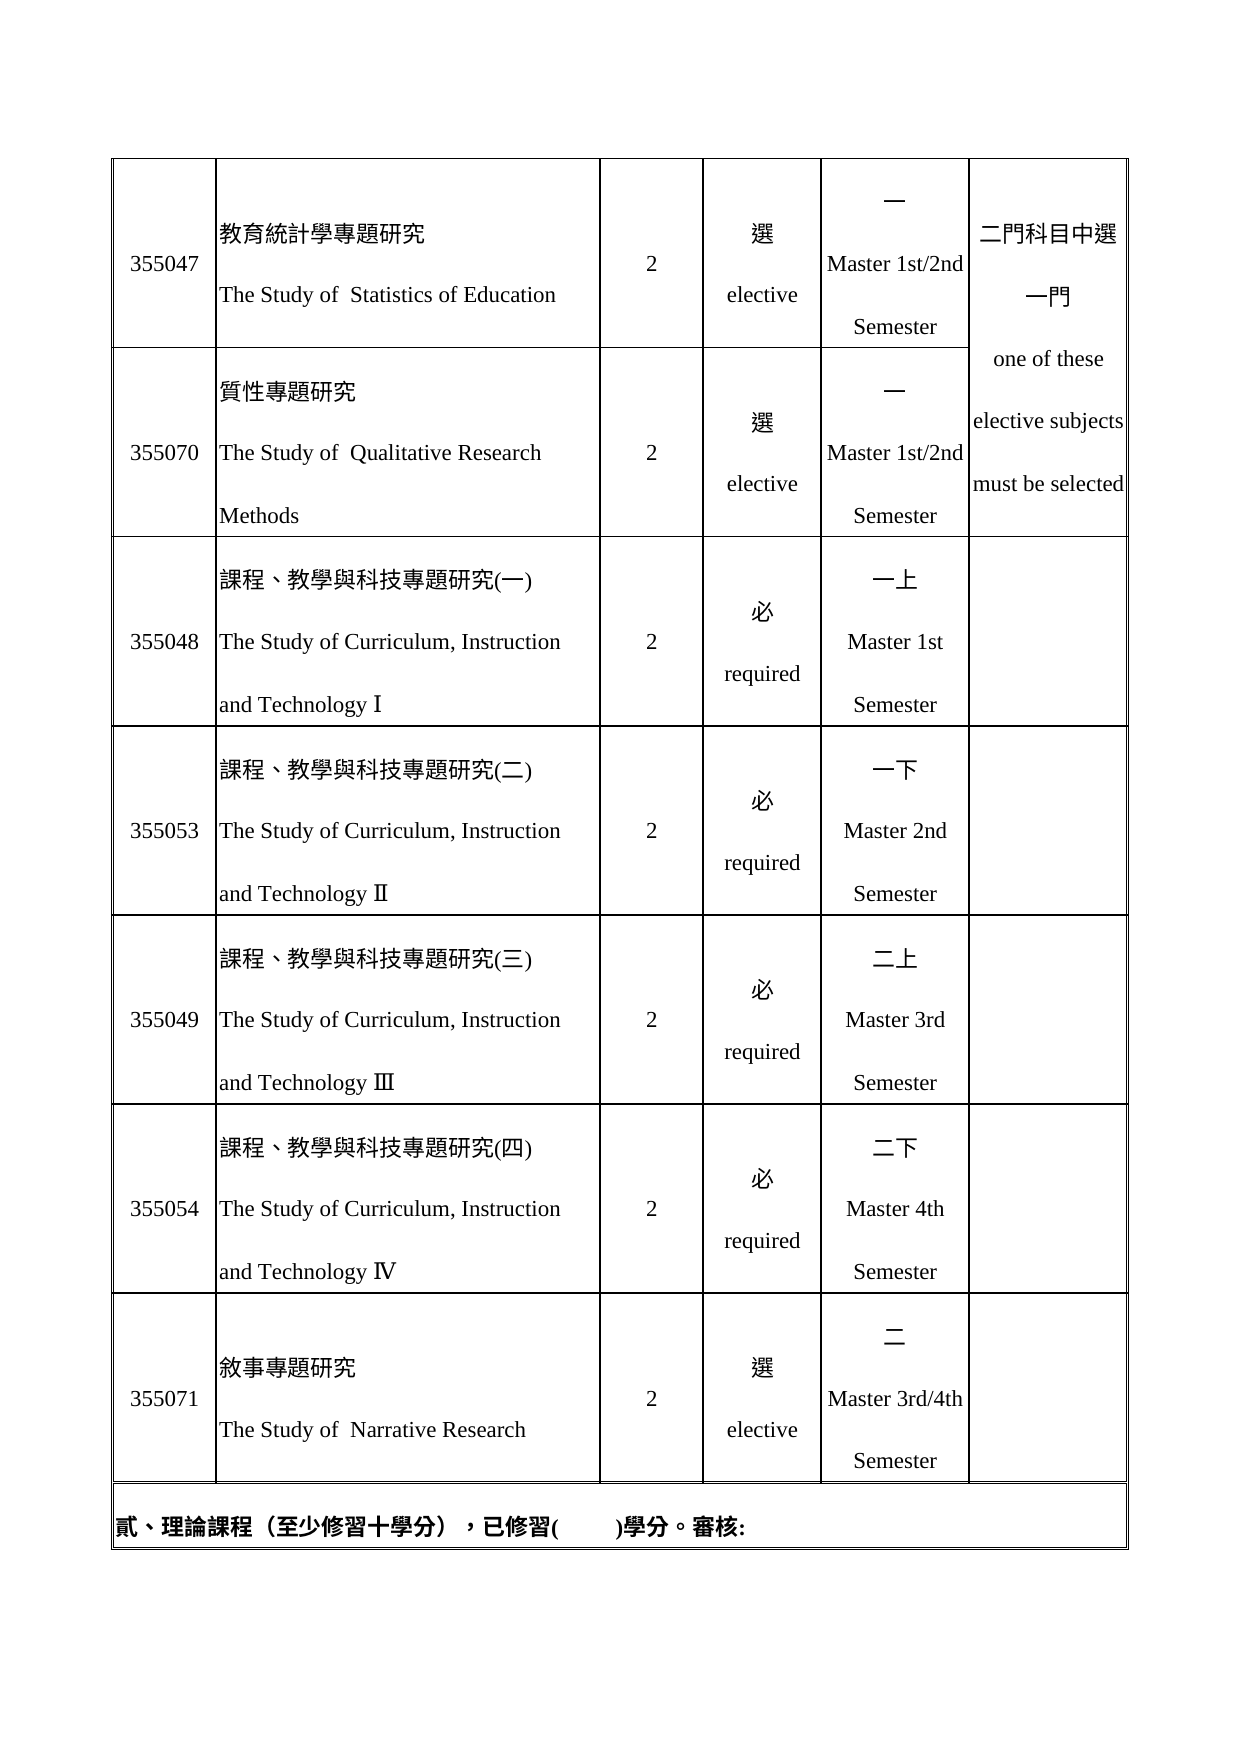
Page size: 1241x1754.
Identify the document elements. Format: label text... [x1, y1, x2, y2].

table_cell 必 required [704, 1105, 820, 1292]
table_cell 必 required [704, 916, 820, 1103]
table_cell 二上 Master 3rd Semester [822, 916, 968, 1103]
table_cell 2 [601, 537, 702, 725]
table_cell 355047 [114, 159, 215, 347]
table_cell 貳、理論課程（至少修習十學分），已修習( )學分。審核: [114, 1484, 1126, 1547]
table_cell 2 [601, 1105, 702, 1292]
table_cell [970, 1294, 1126, 1481]
table_cell 二門科目中選一門 one of these elective subjects must be selected [970, 159, 1126, 536]
table_cell 選 elective [704, 1294, 820, 1481]
table_cell 2 [601, 916, 702, 1103]
table_cell 二 Master 3rd/4th Semester [822, 1294, 968, 1481]
table_cell 教育統計學專題研究 The Study of Statistics of Education [217, 159, 599, 347]
table_cell [970, 1105, 1126, 1292]
table_cell 355049 [114, 916, 215, 1103]
table_cell 敘事專題研究 The Study of Narrative Research [217, 1294, 599, 1481]
table_cell 質性專題研究 The Study of Qualitative Research Methods [217, 348, 599, 536]
table_cell 355054 [114, 1105, 215, 1292]
table_cell [970, 916, 1126, 1103]
table_cell 必 required [704, 537, 820, 725]
table_cell 一 Master 1st/2nd Semester [822, 348, 968, 536]
table_cell [970, 537, 1126, 725]
table_cell 355048 [114, 537, 215, 725]
table_cell 2 [601, 1294, 702, 1481]
table_cell [970, 727, 1126, 914]
table_cell 選 elective [704, 159, 820, 347]
table_cell 課程、教學與科技專題研究(四) The Study of Curriculum, Instruction and Technology Ⅳ [217, 1105, 599, 1292]
table_cell 課程、教學與科技專題研究(二) The Study of Curriculum, Instruction and Technology Ⅱ [217, 727, 599, 914]
table_cell 課程、教學與科技專題研究(一) The Study of Curriculum, Instruction and Technology Ⅰ [217, 537, 599, 725]
table_cell 二下 Master 4th Semester [822, 1105, 968, 1292]
table_cell 355071 [114, 1294, 215, 1481]
table_cell 2 [601, 348, 702, 536]
table_cell 355053 [114, 727, 215, 914]
table_cell 355070 [114, 348, 215, 536]
table_cell 2 [601, 727, 702, 914]
table_cell 一下 Master 2nd Semester [822, 727, 968, 914]
table_cell 選 elective [704, 348, 820, 536]
table_cell 一上 Master 1st Semester [822, 537, 968, 725]
table_cell 一 Master 1st/2nd Semester [822, 159, 968, 347]
table_cell 2 [601, 159, 702, 347]
table_cell 課程、教學與科技專題研究(三) The Study of Curriculum, Instruction and Technology Ⅲ [217, 916, 599, 1103]
table_cell 必 required [704, 727, 820, 914]
